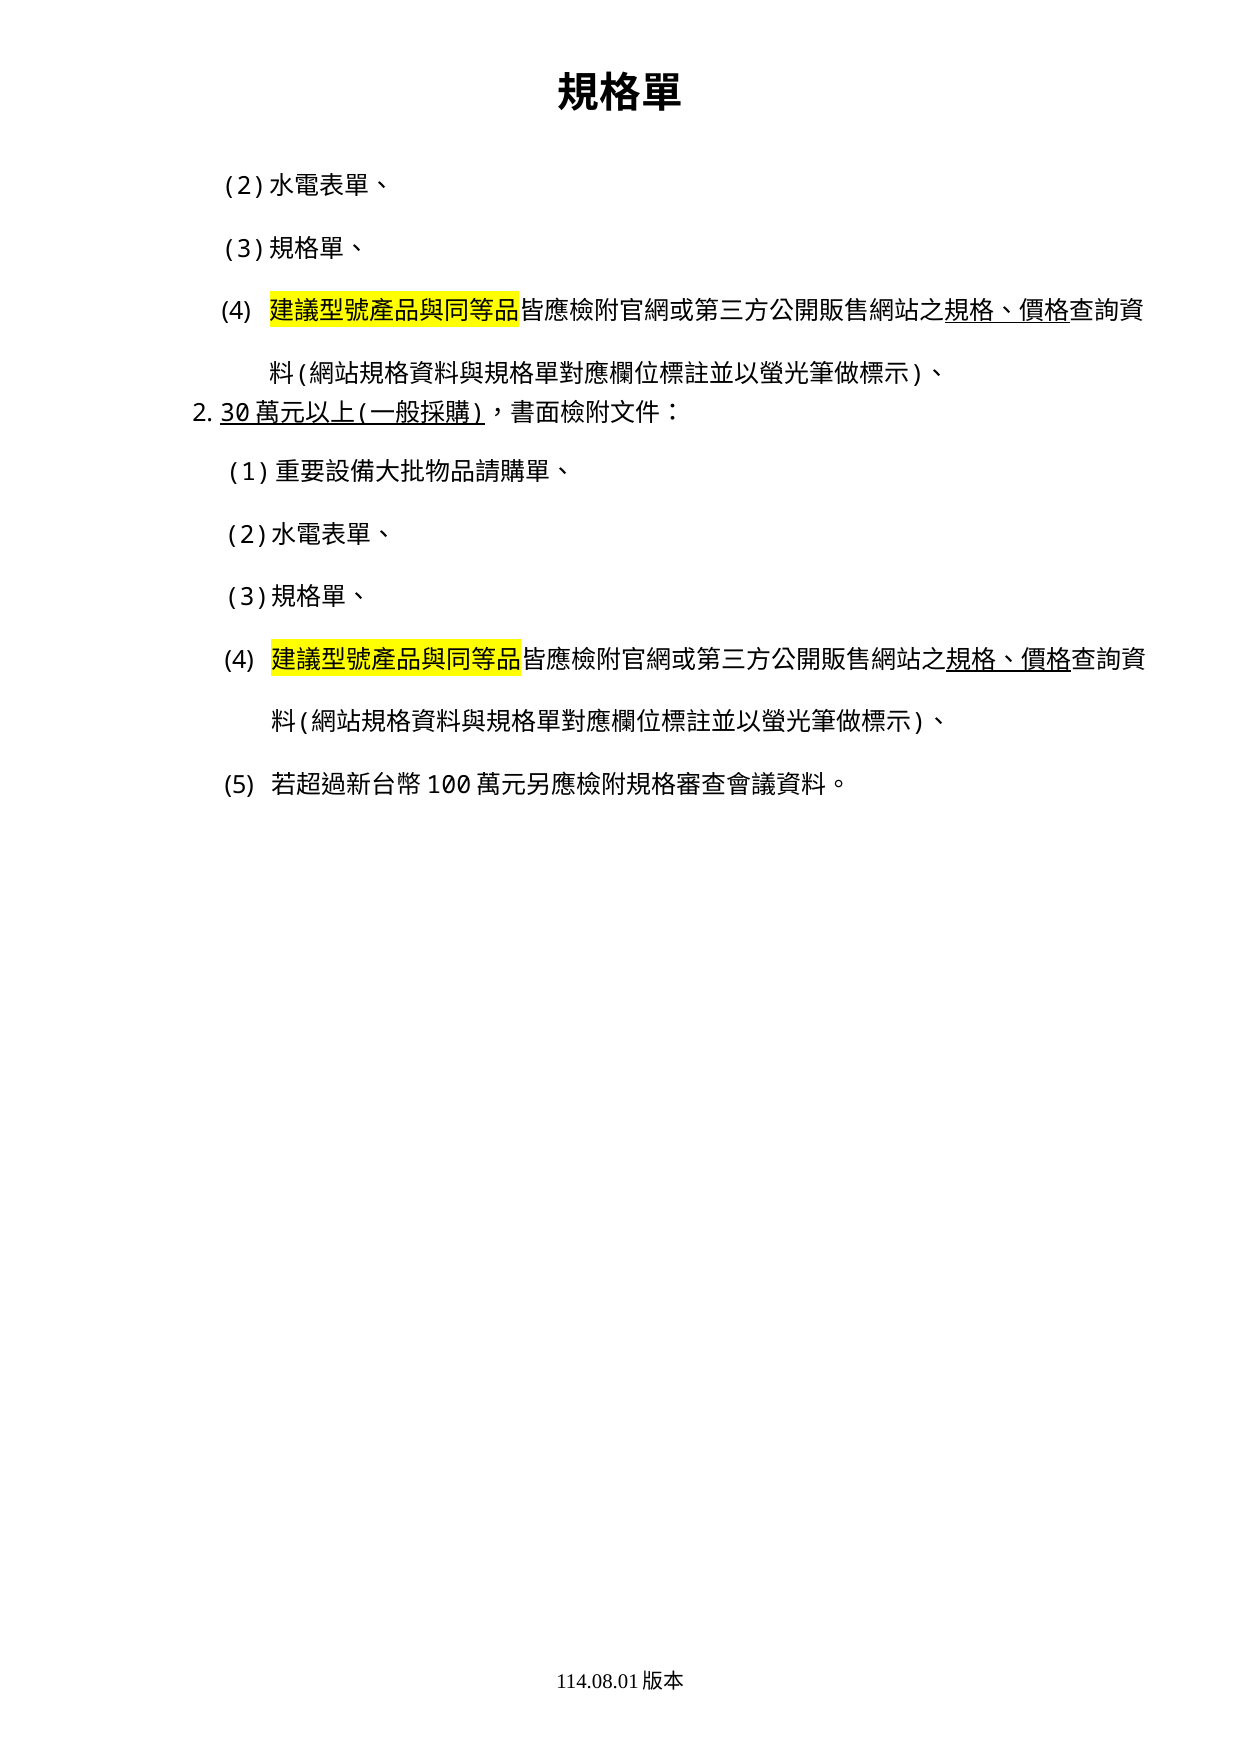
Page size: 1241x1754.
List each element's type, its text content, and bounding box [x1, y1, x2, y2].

list 30萬元以上(一般採購)，書面檢附文件： [192, 392, 1152, 428]
list 水電表單、 [224, 491, 1152, 553]
list 規格單、 [224, 553, 1152, 616]
list 水電表單、 [221, 142, 1152, 204]
list 若超過新台幣100萬元另應檢附規格審查會議資料。 [224, 741, 1152, 803]
list 建議型號產品與同等品皆應檢附官網或第三方公開販售網站之規格、價格查詢資料(網站規格資料與規格單對應欄位標註並以螢光筆做標示)、 [221, 267, 1152, 392]
list 重要設備大批物品請購單、 [226, 428, 1152, 491]
list 建議型號產品與同等品皆應檢附官網或第三方公開販售網站之規格、價格查詢資料(網站規格資料與規格單對應欄位標註並以螢光筆做標示)、 [224, 616, 1152, 741]
list 規格單、 [221, 204, 1152, 267]
